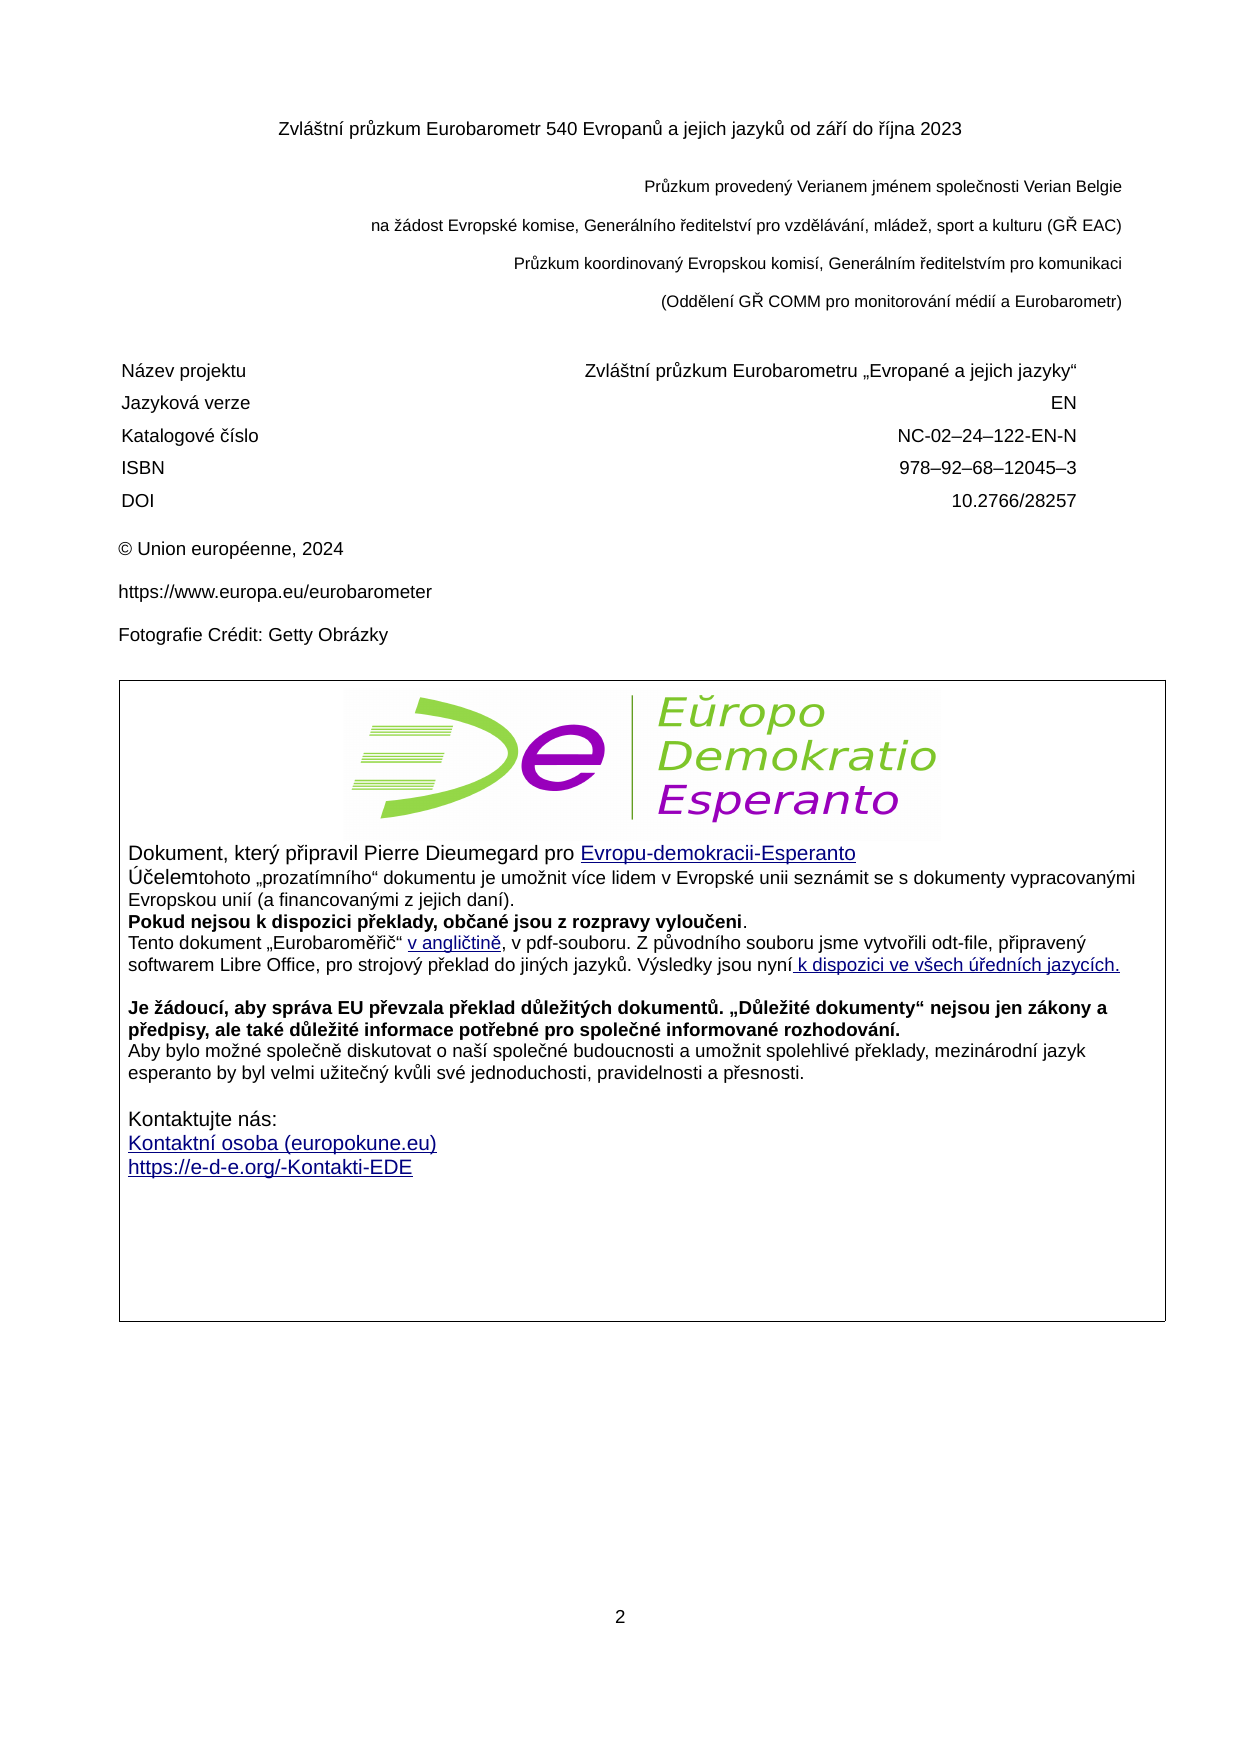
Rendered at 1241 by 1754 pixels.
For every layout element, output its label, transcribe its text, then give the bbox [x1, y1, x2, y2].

table_cell [327, 419, 466, 452]
text Je žádoucí, aby správa EU převzala překlad důležitých dokumentů. „Důležité dokumenty“ nejsou jen zákony a předpisy, ale také důležité informace potřebné pro společné informované rozhodování. [128, 997, 1156, 1040]
table_cell Jazyková verze [118, 387, 327, 419]
text Průzkum provedený Verianem jménem společnosti Verian Belgie [118, 177, 1122, 196]
text Kontaktujte nás: [128, 1107, 1156, 1131]
table_cell 10.2766/28257 [466, 484, 1079, 516]
text Průzkum koordinovaný Evropskou komisí, Generálním ředitelstvím pro komunikaci [118, 254, 1122, 273]
table_cell [327, 387, 466, 419]
table_header [327, 354, 466, 387]
table_cell EN [466, 387, 1079, 419]
text Pokud nejsou k dispozici překlady, občané jsou z rozpravy vyloučeni. [128, 911, 1156, 932]
table_header Zvláštní průzkum Eurobarometru „Evropané a jejich jazyky“ [466, 354, 1079, 387]
table_cell NC-02–24–122-EN-N [466, 419, 1079, 452]
text © Union européenne, 2024 [118, 538, 1122, 559]
table_cell [327, 452, 466, 484]
text https://www.europa.eu/eurobarometer [118, 581, 1122, 603]
table_cell Katalogové číslo [118, 419, 327, 452]
text https://e-d-e.org/-Kontakti-EDE [128, 1155, 1156, 1179]
text Účelemtohoto „prozatímního“ dokumentu je umožnit více lidem v Evropské unii seznámit se s dokumenty vypracovanými Evropskou unií (a financovanými z jejich daní). [128, 865, 1156, 911]
picture [343, 688, 941, 841]
table_cell ISBN [118, 452, 327, 484]
text Dokument, který připravil Pierre Dieumegard pro Evropu-demokracii-Esperanto [128, 688, 1156, 865]
text Tento dokument „Eurobaroměřič“ v angličtině, v pdf-souboru. Z původního souboru jsme vytvořili odt-file, připravený softwarem Libre Office, pro strojový překlad do jiných jazyků. Výsledky jsou nyní k dispozici ve všech úředních jazycích. [128, 932, 1156, 975]
text Fotografie Crédit: Getty Obrázky [118, 624, 1122, 646]
table_header Název projektu [118, 354, 327, 387]
text Aby bylo možné společně diskutovat o naší společné budoucnosti a umožnit spolehlivé překlady, mezinárodní jazyk esperanto by byl velmi užitečný kvůli své jednoduchosti, pravidelnosti a přesnosti. [128, 1040, 1156, 1083]
table_cell 978–92–68–12045–3 [466, 452, 1079, 484]
table_cell [327, 484, 466, 516]
text (Oddělení GŘ COMM pro monitorování médií a Eurobarometr) [118, 292, 1122, 311]
text Kontaktní osoba (europokune.eu) [128, 1131, 1156, 1155]
table_cell DOI [118, 484, 327, 516]
text na žádost Evropské komise, Generálního ředitelství pro vzdělávání, mládež, sport a kulturu (GŘ EAC) [118, 215, 1122, 234]
